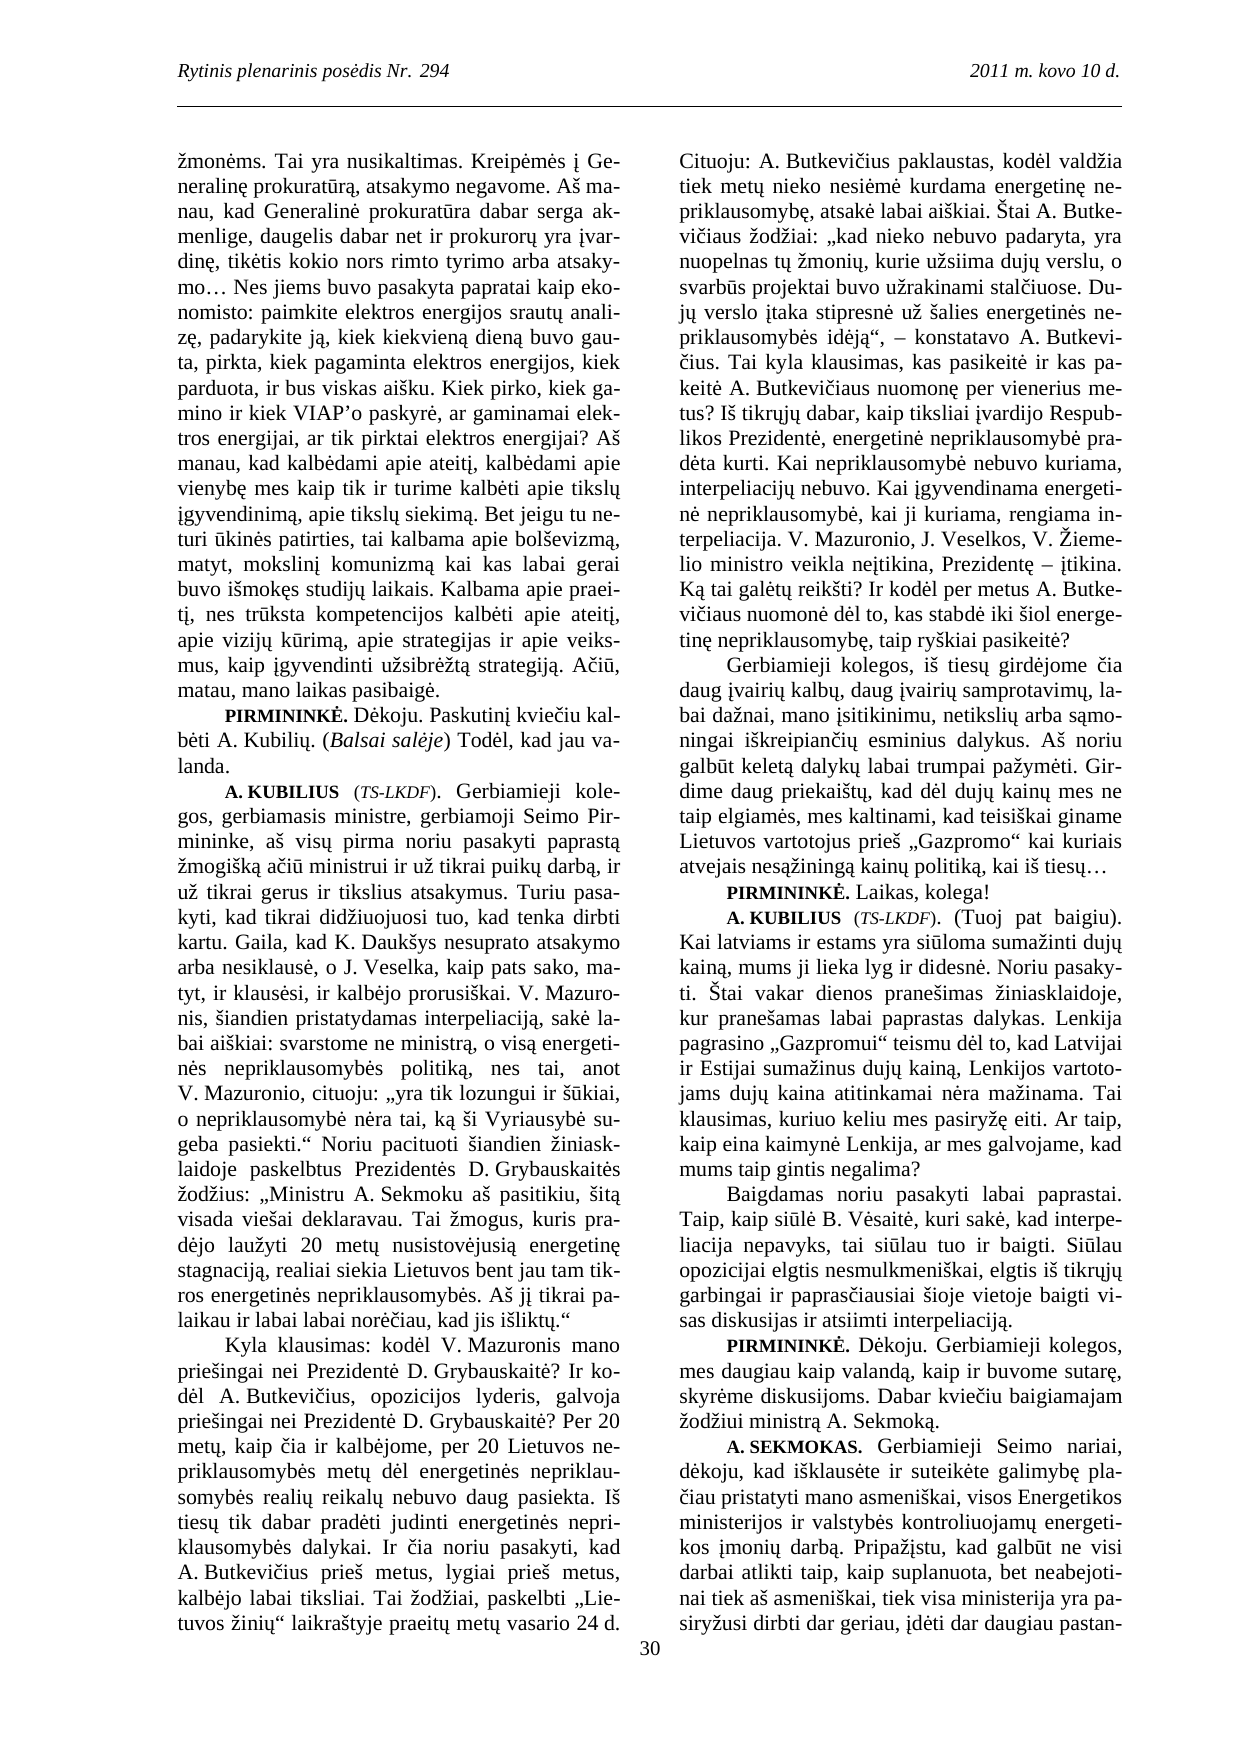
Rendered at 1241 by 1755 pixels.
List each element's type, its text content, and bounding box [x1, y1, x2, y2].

text žmo­nėms. Tai yra nu­si­kal­ti­mas. Krei­pė­mės į Ge­ne­ra­li­nę pro­ku­ra­tū­rą, at­sa­ky­mo ne­ga­vo­me. Aš ma­nau, kad Ge­ne­ra­li­nė pro­ku­ra­tū­ra da­bar ser­ga ak­men­li­ge, dau­ge­lis da­bar net ir pro­ku­ro­rų yra įvar­di­nę, ti­kė­tis ko­kio nors rim­to ty­ri­mo ar­ba at­sa­ky­mo… Nes jiems bu­vo pa­sa­ky­ta pa­pra­tai kaip eko­no­mis­to: pa­im­ki­te elek­tros ener­gi­jos srau­tų ana­li­zę, pa­da­ry­ki­te ją, kiek kiek­vie­ną die­ną bu­vo gau­ta, pirk­ta, kiek pa­ga­min­ta elek­tros ener­gi­jos, kiek par­duo­ta, ir bus vis­kas aiš­ku. Kiek pir­ko, kiek ga­mi­no ir kiek VIAP’o pa­sky­rė, ar ga­mi­na­mai elek­tros ener­gi­jai, ar tik pirk­tai elek­tros ener­gi­jai? Aš ma­nau, kad kal­bė­da­mi apie at­ei­tį, kal­bė­da­mi apie vie­ny­bę mes kaip tik ir tu­ri­me kal­bė­ti apie tiks­lų įgy­ven­di­ni­mą, apie tiks­lų sie­ki­mą. Bet jei­gu tu ne­tu­ri ūki­nės pa­tir­ties, tai kal­ba­ma apie bol­še­viz­mą, ma­tyt, moks­li­nį ko­mu­niz­mą kai kas la­bai ge­rai bu­vo iš­mo­kęs stu­di­jų lai­kais. Kal­ba­ma apie pra­ei­tį, nes trūks­ta kom­pe­ten­ci­jos kal­bė­ti apie at­ei­tį, apie vi­zi­jų kū­ri­mą, apie stra­te­gi­jas ir apie veiks­mus, kaip įgy­ven­din­ti už­si­brėž­tą stra­te­gi­ją. Ačiū, ma­tau, ma­no lai­kas pa­si­bai­gė. [177, 148, 620, 702]
text Ci­tuo­ju: A. But­ke­vi­čius pa­klaus­tas, ko­dėl val­džia tiek me­tų nie­ko ne­si­ė­mė kur­da­ma ener­ge­ti­nę ne­pri­klau­so­my­bę, at­sa­kė la­bai aiš­kiai. Štai A. But­ke­vi­čiaus žo­džiai: „kad nie­ko ne­bu­vo pa­da­ry­ta, yra nuo­pel­nas tų žmo­nių, ku­rie už­si­i­ma du­jų ver­slu, o svar­būs pro­jek­tai bu­vo už­ra­ki­na­mi stal­čiuo­se. Du­jų ver­slo įta­ka stip­res­nė už ša­lies ener­ge­ti­nės ne­pri­klau­so­my­bės idė­ją“, – kon­sta­ta­vo A. But­ke­vi­čius. Tai ky­la klau­si­mas, kas pa­si­kei­tė ir kas pa­kei­tė A. But­ke­vi­čiaus nuo­mo­nę per vie­ne­rius me­tus? Iš tik­rų­jų da­bar, kaip tiks­liai įvar­di­jo Res­pub­li­kos Pre­zi­den­tė, ener­ge­ti­nė ne­pri­klau­so­my­bė pra­dė­ta kur­ti. Kai ne­pri­klau­so­my­bė ne­bu­vo ku­ria­ma, in­ter­pe­lia­ci­jų ne­bu­vo. Kai įgy­ven­di­na­ma ener­ge­ti­nė ne­pri­klau­so­my­bė, kai ji ku­ria­ma, ren­gia­ma in­ter­pe­lia­ci­ja. V. Ma­zu­ro­nio, J. Ve­sel­kos, V. Žie­me­lio mi­nist­ro veik­la ne­įti­ki­na, Pre­zi­den­tę – įti­ki­na. Ką tai ga­lė­tų reikš­ti? Ir ko­dėl per me­tus A. But­ke­vi­čiaus nuo­mo­nė dėl to, kas stab­dė iki šiol ener­ge­ti­nę ne­pri­klau­so­my­bę, taip ryš­kiai pa­si­kei­tė? [679, 148, 1122, 652]
text A. KUBILIUS (TS-LKDF). Ger­bia­mie­ji ko­le­gos, ger­bia­ma­sis mi­nist­re, ger­bia­mo­ji Sei­mo Pir­mi­nin­ke, aš vi­sų pir­ma no­riu pa­sa­ky­ti pa­pras­tą žmo­giš­ką ačiū mi­nist­rui ir už tik­rai pui­kų dar­bą, ir už tik­rai ge­rus ir tiks­lius at­sa­ky­mus. Tu­riu pa­sa­ky­ti, kad tik­rai di­džiuo­juo­si tuo, kad ten­ka dirb­ti kar­tu. Gai­la, kad K. Dauk­šys ne­su­pra­to at­sa­ky­mo ar­ba ne­si­klau­sė, o J. Ve­sel­ka, kaip pats sa­ko, ma­tyt, ir klau­sė­si, ir kal­bė­jo pro­ru­siš­kai. V. Ma­zu­ro­nis, šian­dien pri­sta­ty­da­mas in­ter­pe­lia­ci­ją, sa­kė la­bai aiš­kiai: svars­to­me ne mi­nist­rą, o vi­są ener­ge­ti­nės ne­pri­klau­so­my­bės po­li­ti­ką, nes tai, anot V. Ma­zu­ro­nio, ci­tuo­ju: „yra tik lo­zun­gui ir šū­kiai, o ne­pri­klau­so­my­bė nė­ra tai, ką ši Vy­riau­sy­bė su­ge­ba pa­siek­ti.“ No­riu pa­ci­tuo­ti šian­dien ži­niask­lai­do­je pa­skelb­tus Pre­zi­den­tės D. Gry­baus­kai­tės žo­džius: „Mi­nist­ru A. Sek­mo­ku aš pa­si­ti­kiu, ši­tą vi­sa­da vie­šai de­kla­ra­vau. Tai žmo­gus, ku­ris pra­dė­jo lau­žy­ti 20 me­tų nu­si­sto­vė­ju­sią ener­ge­ti­nę stag­na­ci­ją, re­a­liai sie­kia Lie­tu­vos bent jau tam tik­ros ener­ge­ti­nės ne­pri­klau­so­my­bės. Aš jį tik­rai pa­lai­kau ir la­bai la­bai no­rė­čiau, kad jis iš­lik­tų.“ [177, 778, 620, 1332]
text A. SEKMOKAS. Ger­bia­mie­ji Sei­mo na­riai, dė­ko­ju, kad iš­klau­sė­te ir su­tei­kė­te ga­li­my­bę pla­čiau pri­sta­ty­ti ma­no as­me­niš­kai, vi­sos Ener­ge­ti­kos mi­nis­te­ri­jos ir vals­ty­bės kon­tro­liuo­ja­mų ener­ge­ti­kos įmo­nių dar­bą. Pri­pa­žįs­tu, kad gal­būt ne vi­si dar­bai at­lik­ti taip, kaip su­pla­nuo­ta, bet ne­abe­jo­ti­nai tiek aš as­me­niš­kai, tiek vi­sa mi­nis­te­ri­ja yra pa­si­ry­žu­si dirb­ti dar ge­riau, įdė­ti dar dau­giau pa­stan­ [679, 1433, 1122, 1635]
text PIRMININKĖ. Dė­ko­ju. Ger­bia­mie­ji ko­le­gos, mes dau­giau kaip va­lan­dą, kaip ir bu­vo­me su­ta­rę, sky­rė­me dis­ku­si­joms. Da­bar kvie­čiu bai­gia­ma­jam žo­džiui mi­nist­rą A. Sek­mo­ką. [679, 1332, 1122, 1433]
text PIRMININKĖ. Dė­ko­ju. Pas­ku­ti­nį kvie­čiu kal­bė­ti A. Ku­bi­lių. (Bal­sai sa­lė­je) To­dėl, kad jau va­lan­da. [177, 702, 620, 778]
text Baig­da­mas no­riu pa­sa­ky­ti la­bai pa­pras­tai. Taip, kaip siū­lė B. Vė­sai­tė, ku­ri sa­kė, kad in­ter­pe­lia­ci­ja ne­pa­vyks, tai siū­lau tuo ir baig­ti. Siū­lau opo­zi­ci­jai elg­tis ne­smul­kme­niš­kai, elg­tis iš tik­rų­jų gar­bin­gai ir pa­pras­čiau­siai šio­je vie­to­je baig­ti vi­sas dis­ku­si­jas ir at­si­im­ti in­ter­pe­lia­ci­ją. [679, 1181, 1122, 1332]
text A. KUBILIUS (TS-LKDF). (Tuoj pat bai­giu). Kai lat­viams ir es­tams yra siū­lo­ma su­ma­žin­ti du­jų kai­ną, mums ji lie­ka lyg ir di­des­nė. No­riu pa­sa­ky­ti. Štai va­kar die­nos pra­ne­ši­mas ži­niask­lai­do­je, kur pra­ne­ša­mas la­bai pa­pras­tas da­ly­kas. Len­ki­ja pa­gra­si­no „Gaz­pro­mui“ teis­mu dėl to, kad Lat­vi­jai ir Es­ti­jai su­ma­ži­nus du­jų kai­ną, Len­ki­jos var­to­to­jams du­jų kai­na ati­tin­ka­mai nė­ra ma­ži­na­ma. Tai klau­si­mas, ku­riuo ke­liu mes pa­si­ry­žę ei­ti. Ar taip, kaip ei­na kai­my­nė Len­ki­ja, ar mes gal­vo­ja­me, kad mums taip gin­tis ne­ga­li­ma? [679, 904, 1122, 1181]
text Ky­la klau­si­mas: ko­dėl V. Ma­zu­ro­nis ma­no prie­šin­gai nei Pre­zi­den­tė D. Gry­baus­kai­tė? Ir ko­dėl A. But­ke­vi­čius, opo­zi­ci­jos ly­de­ris, gal­vo­ja prie­šin­gai nei Pre­zi­den­tė D. Gry­baus­kai­tė? Per 20 me­tų, kaip čia ir kal­bė­jo­me, per 20 Lie­tu­vos ne­pri­klau­so­my­bės me­tų dėl ener­ge­ti­nės ne­pri­klau­somy­bės re­a­lių rei­ka­lų ne­bu­vo daug pa­siek­ta. Iš tie­sų tik da­bar pra­dė­ti ju­din­ti ener­ge­ti­nės ne­pri­klau­so­my­bės da­ly­kai. Ir čia no­riu pa­sa­ky­ti, kad A. But­ke­vi­čius prieš me­tus, ly­giai prieš me­tus, kal­bė­jo la­bai tiks­liai. Tai žo­džiai, pa­skelb­ti „Lie­tu­vos ži­nių“ laik­raš­ty­je pra­ei­tų me­tų va­sa­rio 24 d. [177, 1332, 620, 1635]
text Ger­bia­mie­ji ko­le­gos, iš tie­sų gir­dė­jo­me čia daug įvai­rių kal­bų, daug įvai­rių sam­pro­ta­vi­mų, la­bai daž­nai, ma­no įsi­ti­ki­ni­mu, ne­tiks­lių ar­ba są­mo­nin­gai iš­krei­pian­čių es­mi­nius da­ly­kus. Aš no­riu gal­būt ke­le­tą da­ly­kų la­bai trum­pai pa­žy­mė­ti. Gir­di­me daug prie­kaiš­tų, kad dėl du­jų kai­nų mes ne taip el­gia­mės, mes kal­ti­na­mi, kad tei­siš­kai gi­na­me Lie­tu­vos var­to­to­jus prieš „Gaz­pro­mo“ kai ku­riais at­ve­jais ne­są­ži­nin­gą kai­nų po­li­ti­ką, kai iš tie­sų… [679, 652, 1122, 879]
text PIRMININKĖ. Lai­kas, ko­le­ga! [679, 879, 1122, 904]
